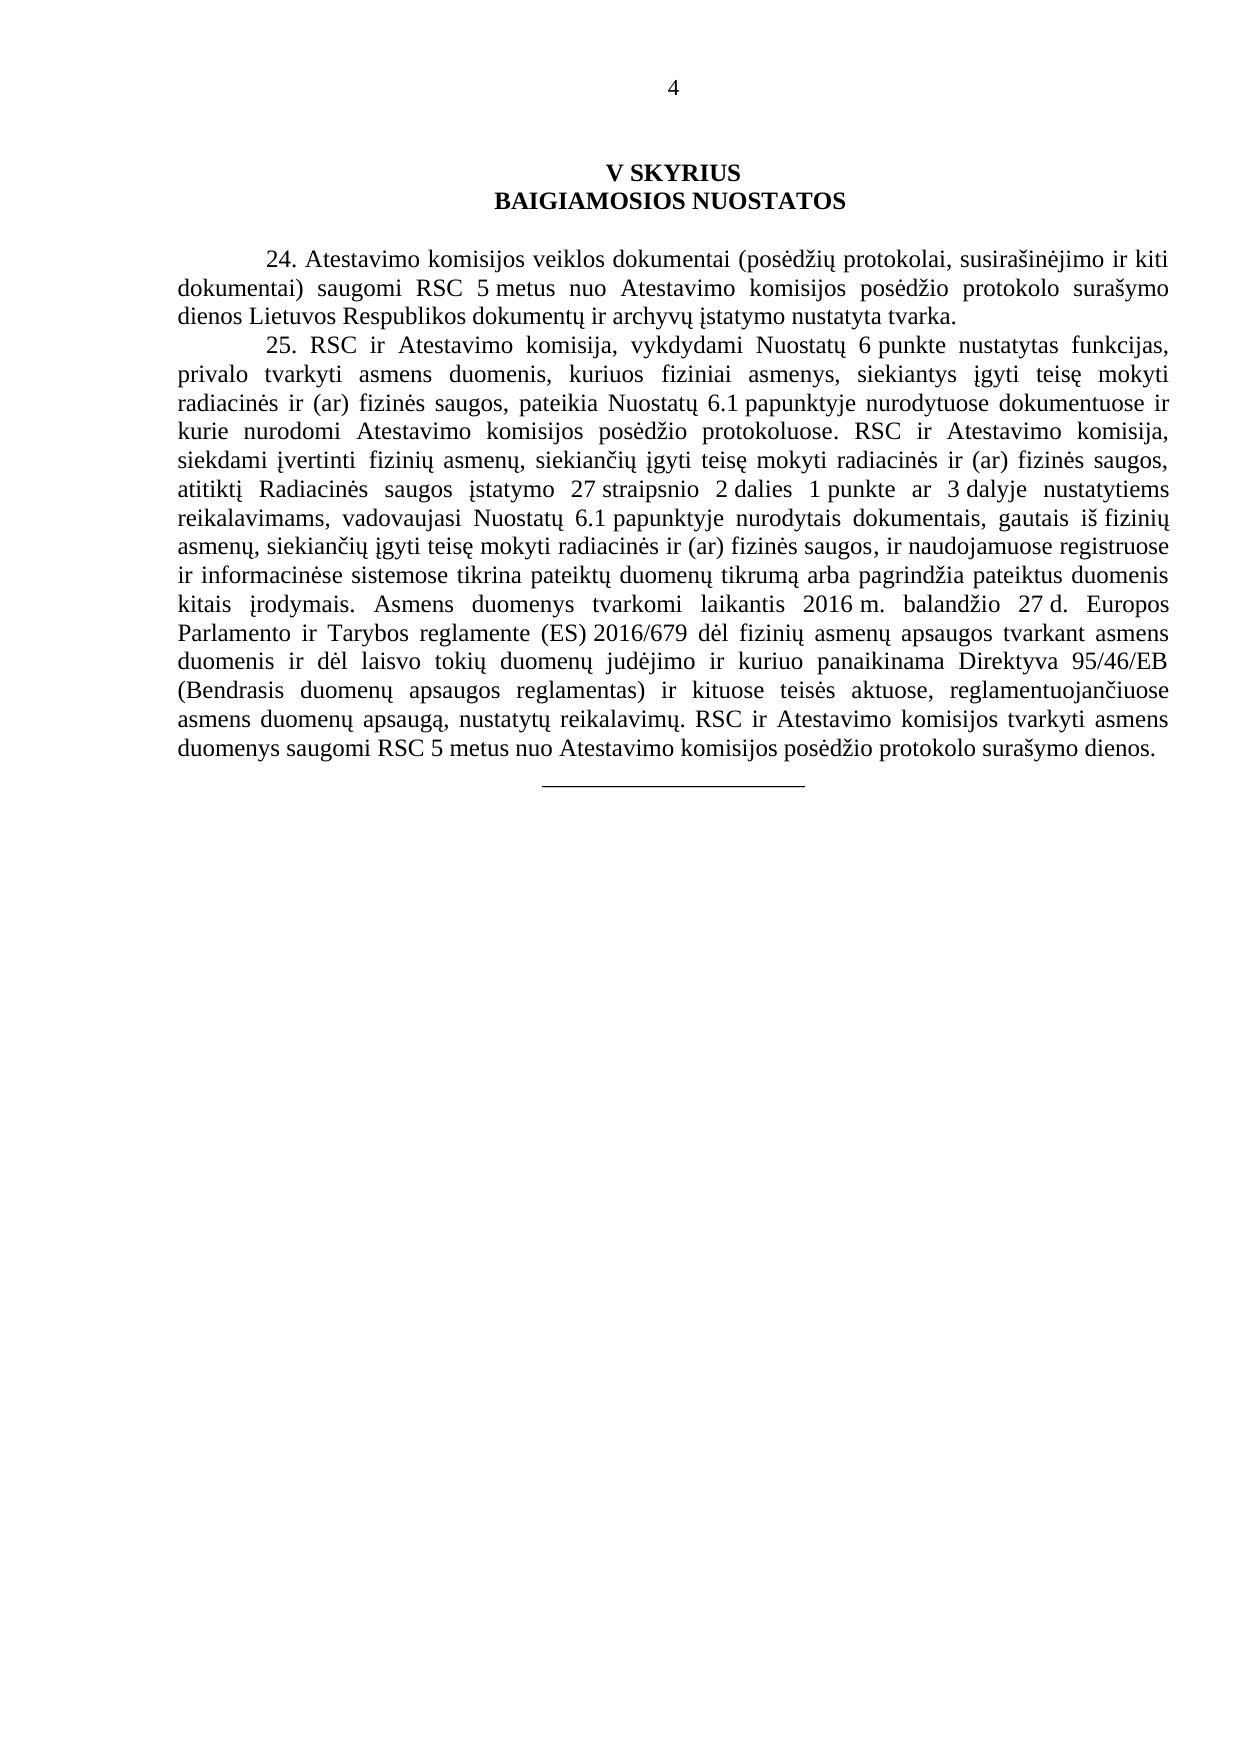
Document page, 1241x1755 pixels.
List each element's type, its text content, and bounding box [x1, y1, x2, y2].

text _____________________ [177, 761, 1169, 790]
text V SKYRIUS [177, 158, 1169, 186]
text BAIGIAMOSIOS NUOSTATOS [177, 186, 1169, 215]
text 25. RSC ir Atestavimo komisija, vykdydami Nuostatų 6 punkte nustatytas funkcijas, privalo tvarkyti asmens duomenis, kuriuos fiziniai asmenys, siekiantys įgyti teisę mokyti radiacinės ir (ar) fizinės saugos, pateikia Nuostatų 6.1 papunktyje nurodytuose dokumentuose ir kurie nurodomi Atestavimo komisijos posėdžio protokoluose. RSC ir Atestavimo komisija, siekdami įvertinti fizinių asmenų, siekiančių įgyti teisę mokyti radiacinės ir (ar) fizinės saugos, atitiktį Radiacinės saugos įstatymo 27 straipsnio 2 dalies 1 punkte ar 3 dalyje nustatytiems reikalavimams, vadovaujasi Nuostatų 6.1 papunktyje nurodytais dokumentais, gautais iš fizinių asmenų, siekiančių įgyti teisę mokyti radiacinės ir (ar) fizinės saugos, ir naudojamuose registruose ir informacinėse sistemose tikrina pateiktų duomenų tikrumą arba pagrindžia pateiktus duomenis kitais įrodymais. Asmens duomenys tvarkomi laikantis 2016 m. balandžio 27 d. Europos Parlamento ir Tarybos reglamente (ES) 2016/679 dėl fizinių asmenų apsaugos tvarkant asmens duomenis ir dėl laisvo tokių duomenų judėjimo ir kuriuo panaikinama Direktyva 95/46/EB (Bendrasis duomenų apsaugos reglamentas) ir kituose teisės aktuose, reglamentuojančiuose asmens duomenų apsaugą, nustatytų reikalavimų. RSC ir Atestavimo komisijos tvarkyti asmens duomenys saugomi RSC 5 metus nuo Atestavimo komisijos posėdžio protokolo surašymo dienos. [177, 330, 1169, 761]
text 24. Atestavimo komisijos veiklos dokumentai (posėdžių protokolai, susirašinėjimo ir kiti dokumentai) saugomi RSC 5 metus nuo Atestavimo komisijos posėdžio protokolo surašymo dienos Lietuvos Respublikos dokumentų ir archyvų įstatymo nustatyta tvarka. [177, 244, 1169, 330]
